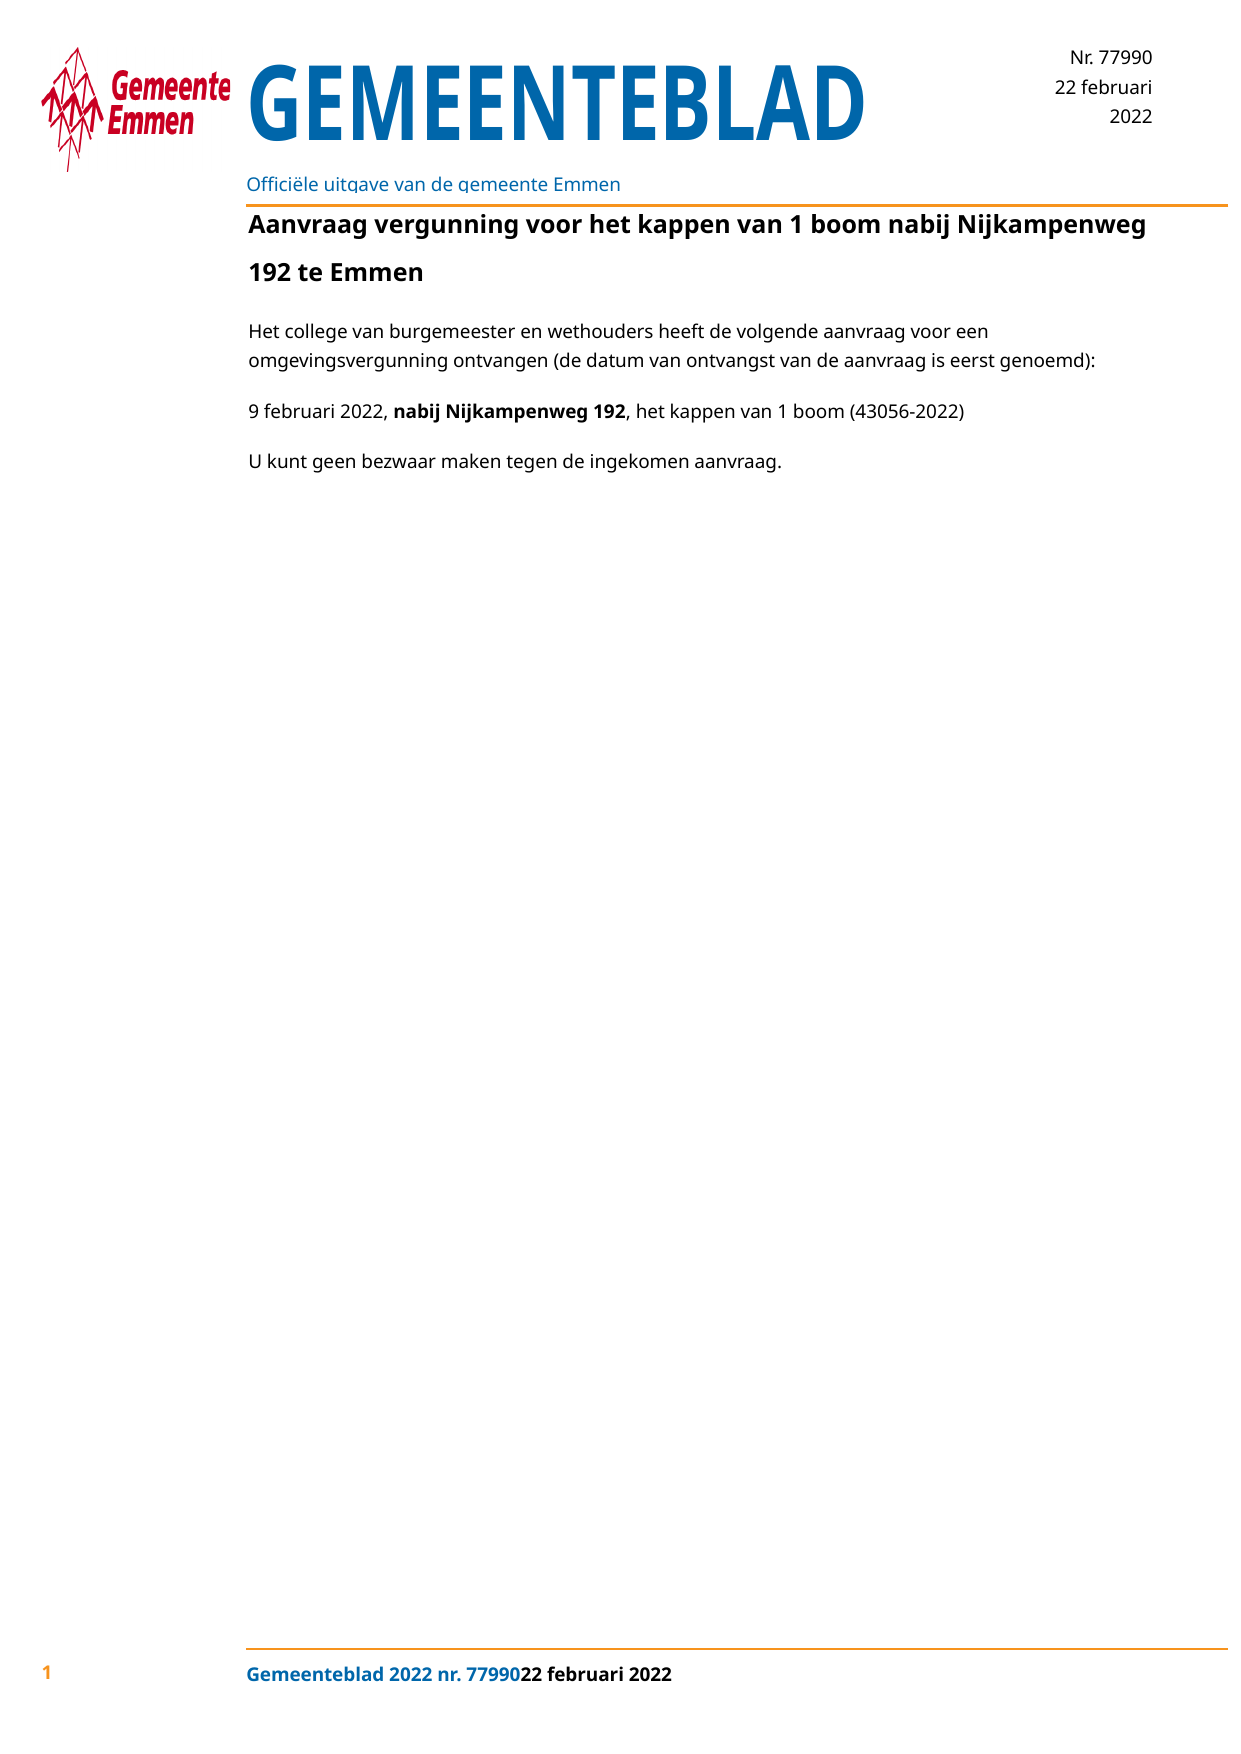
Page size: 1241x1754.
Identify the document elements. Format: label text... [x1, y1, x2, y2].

text 9 februari 2022, nabij Nijkampenweg 192, het kappen van 1 boom (43056-2022) [248, 398, 1152, 424]
text Het college van burgemeester en wethouders heeft de volgende aanvraag voor een omgevingsvergunning ontvangen (de datum van ontvangst van de aanvraag is eerst genoemd): [248, 318, 1152, 373]
text Aanvraag vergunning voor het kappen van 1 boom nabij Nijkampenweg 192 te Emmen [248, 207, 1152, 288]
text U kunt geen bezwaar maken tegen de ingekomen aanvraag. [248, 448, 1152, 474]
picture [41, 47, 231, 172]
